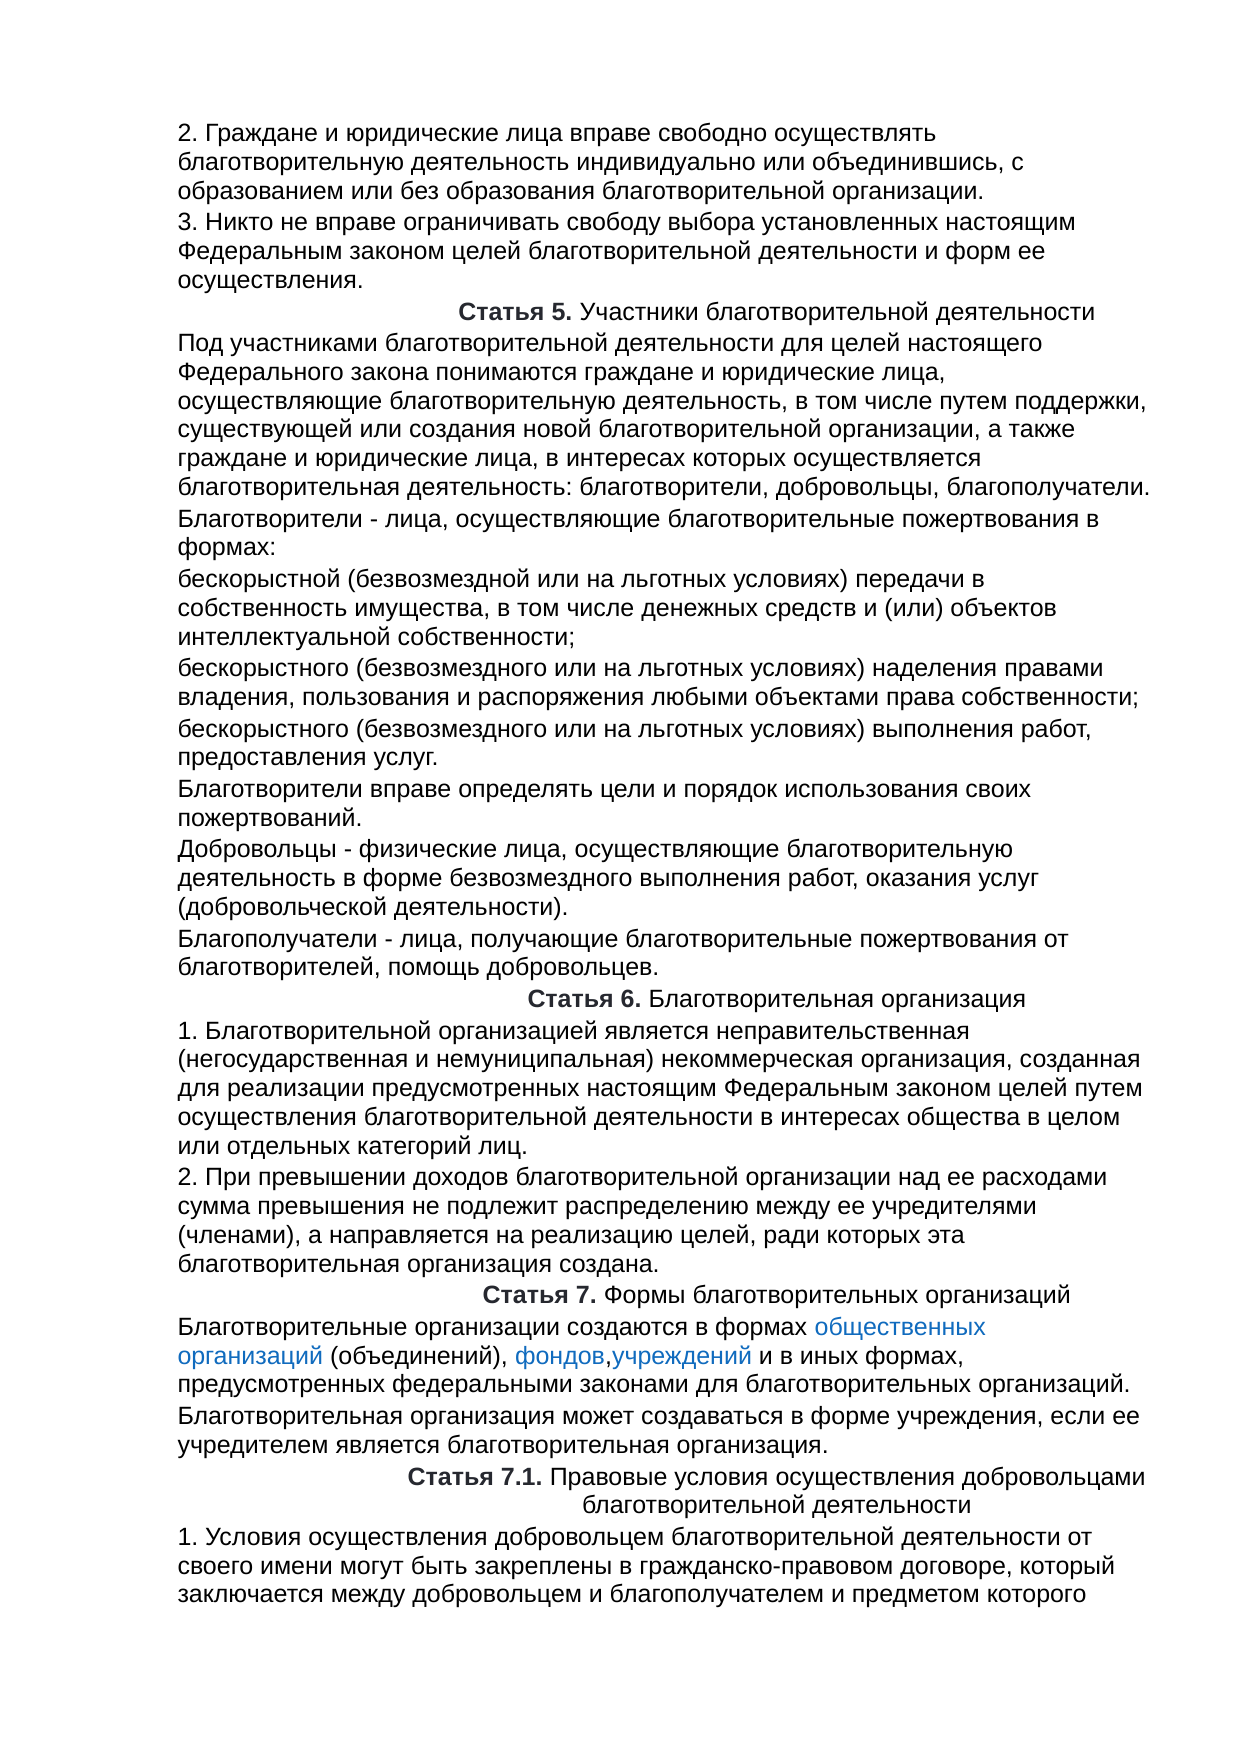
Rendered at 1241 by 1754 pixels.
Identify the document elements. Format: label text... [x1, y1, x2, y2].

text Статья 7. Формы благотворительных организаций [402, 1280, 1152, 1309]
text 2. Граждане и юридические лица вправе свободно осуществлять благотворительную деятельность индивидуально или объединившись, с образованием или без образования благотворительной организации. [177, 118, 1152, 204]
text 1. Благотворительной организацией является неправительственная (негосударственная и немуниципальная) некоммерческая организация, созданная для реализации предусмотренных настоящим Федеральным законом целей путем осуществления благотворительной деятельности в интересах общества в целом или отдельных категорий лиц. [177, 1016, 1152, 1159]
text Статья 5. Участники благотворительной деятельности [402, 296, 1152, 325]
text Под участниками благотворительной деятельности для целей настоящего Федерального закона понимаются граждане и юридические лица, осуществляющие благотворительную деятельность, в том числе путем поддержки, существующей или создания новой благотворительной организации, а также граждане и юридические лица, в интересах которых осуществляется благотворительная деятельность: благотворители, добровольцы, благополучатели. [177, 328, 1152, 501]
text Благотворительные организации создаются в формах общественных организаций (объединений), фондов,учреждений и в иных формах, предусмотренных федеральными законами для благотворительных организаций. [177, 1312, 1152, 1398]
text Благотворительная организация может создаваться в форме учреждения, если ее учредителем является благотворительная организация. [177, 1401, 1152, 1458]
text бескорыстного (безвозмездного или на льготных условиях) выполнения работ, предоставления услуг. [177, 713, 1152, 771]
text Благотворители - лица, осуществляющие благотворительные пожертвования в формах: [177, 503, 1152, 561]
text 1. Условия осуществления добровольцем благотворительной деятельности от своего имени могут быть закреплены в гражданско-правовом договоре, который заключается между добровольцем и благополучателем и предметом которого [177, 1522, 1152, 1608]
text бескорыстного (безвозмездного или на льготных условиях) наделения правами владения, пользования и распоряжения любыми объектами права собственности; [177, 653, 1152, 711]
text Статья 6. Благотворительная организация [402, 984, 1152, 1013]
text бескорыстной (безвозмездной или на льготных условиях) передачи в собственность имущества, в том числе денежных средств и (или) объектов интеллектуальной собственности; [177, 564, 1152, 650]
text Благотворители вправе определять цели и порядок использования своих пожертвований. [177, 774, 1152, 831]
text Статья 7.1. Правовые условия осуществления добровольцами благотворительной деятельности [402, 1461, 1152, 1519]
text 2. При превышении доходов благотворительной организации над ее расходами сумма превышения не подлежит распределению между ее учредителями (членами), а направляется на реализацию целей, ради которых эта благотворительная организация создана. [177, 1162, 1152, 1277]
text Добровольцы - физические лица, осуществляющие благотворительную деятельность в форме безвозмездного выполнения работ, оказания услуг (добровольческой деятельности). [177, 834, 1152, 921]
text Благополучатели - лица, получающие благотворительные пожертвования от благотворителей, помощь добровольцев. [177, 923, 1152, 981]
text 3. Никто не вправе ограничивать свободу выбора установленных настоящим Федеральным законом целей благотворительной деятельности и форм ее осуществления. [177, 207, 1152, 293]
